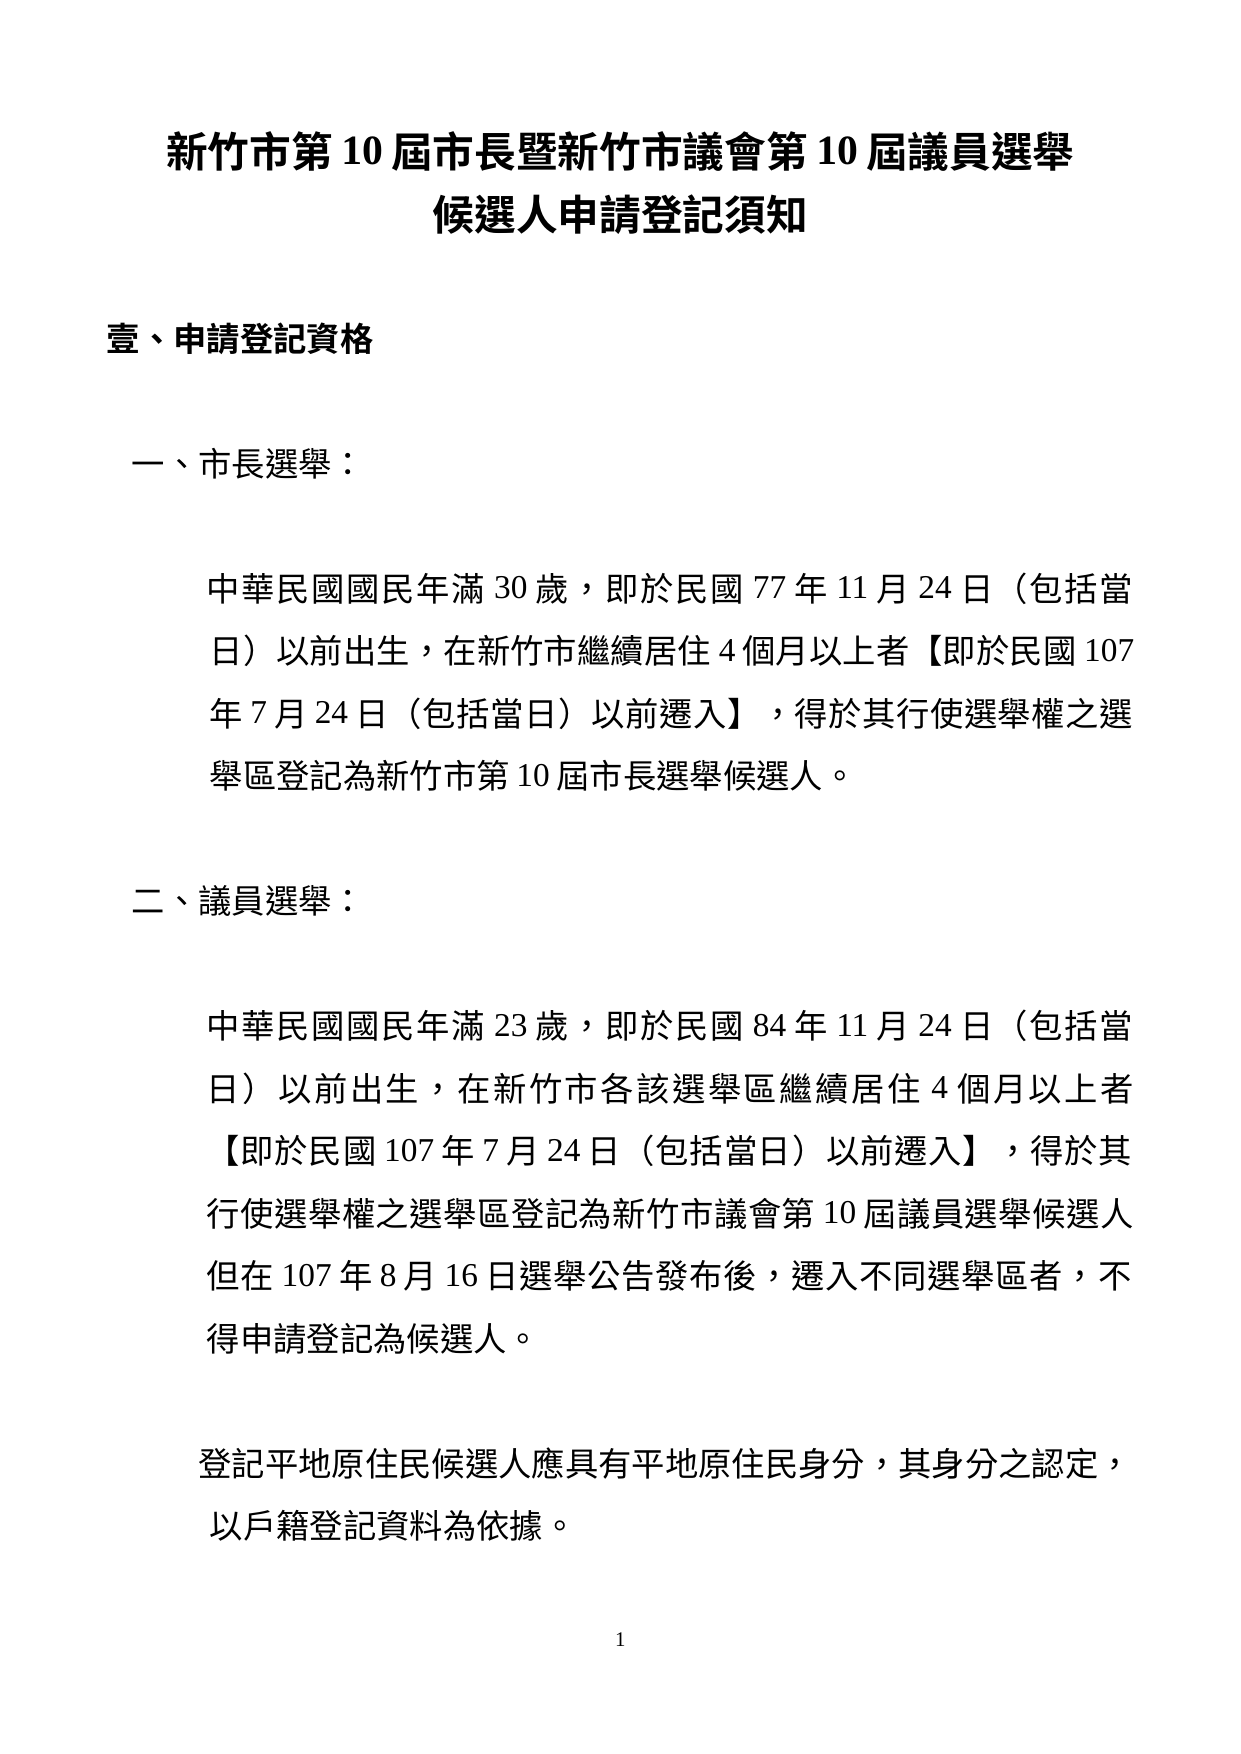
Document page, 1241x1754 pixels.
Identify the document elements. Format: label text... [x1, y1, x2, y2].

text 壹、申請登記資格 [106, 295, 1134, 358]
text 中華民國國民年滿23歲，即於民國84年11月24日（包括當日）以前出生，在新竹市各該選舉區繼續居住4個月以上者【即於民國107年7月24日（包括當日）以前遷入】，得於其行使選舉權之選舉區登記為新竹市議會第10屆議員選舉候選人，但在107年8月16日選舉公告發布後，遷入不同選舉區者，不得申請登記為候選人。 [207, 983, 1134, 1358]
text 登記平地原住民候選人應具有平地原住民身分，其身分之認定，以戶籍登記資料為依據。 [198, 1420, 1134, 1545]
text 二、議員選舉： [131, 858, 1134, 920]
text 新竹市第10屆市長暨新竹市議會第10屆議員選舉 [106, 108, 1134, 170]
text 候選人申請登記須知 [106, 170, 1134, 233]
text 中華民國國民年滿30歲，即於民國77年11月24日（包括當日）以前出生，在新竹市繼續居住4個月以上者【即於民國107年7月24日（包括當日）以前遷入】，得於其行使選舉權之選舉區登記為新竹市第10屆市長選舉候選人。 [207, 545, 1134, 795]
text 一、市長選舉： [131, 420, 1134, 483]
